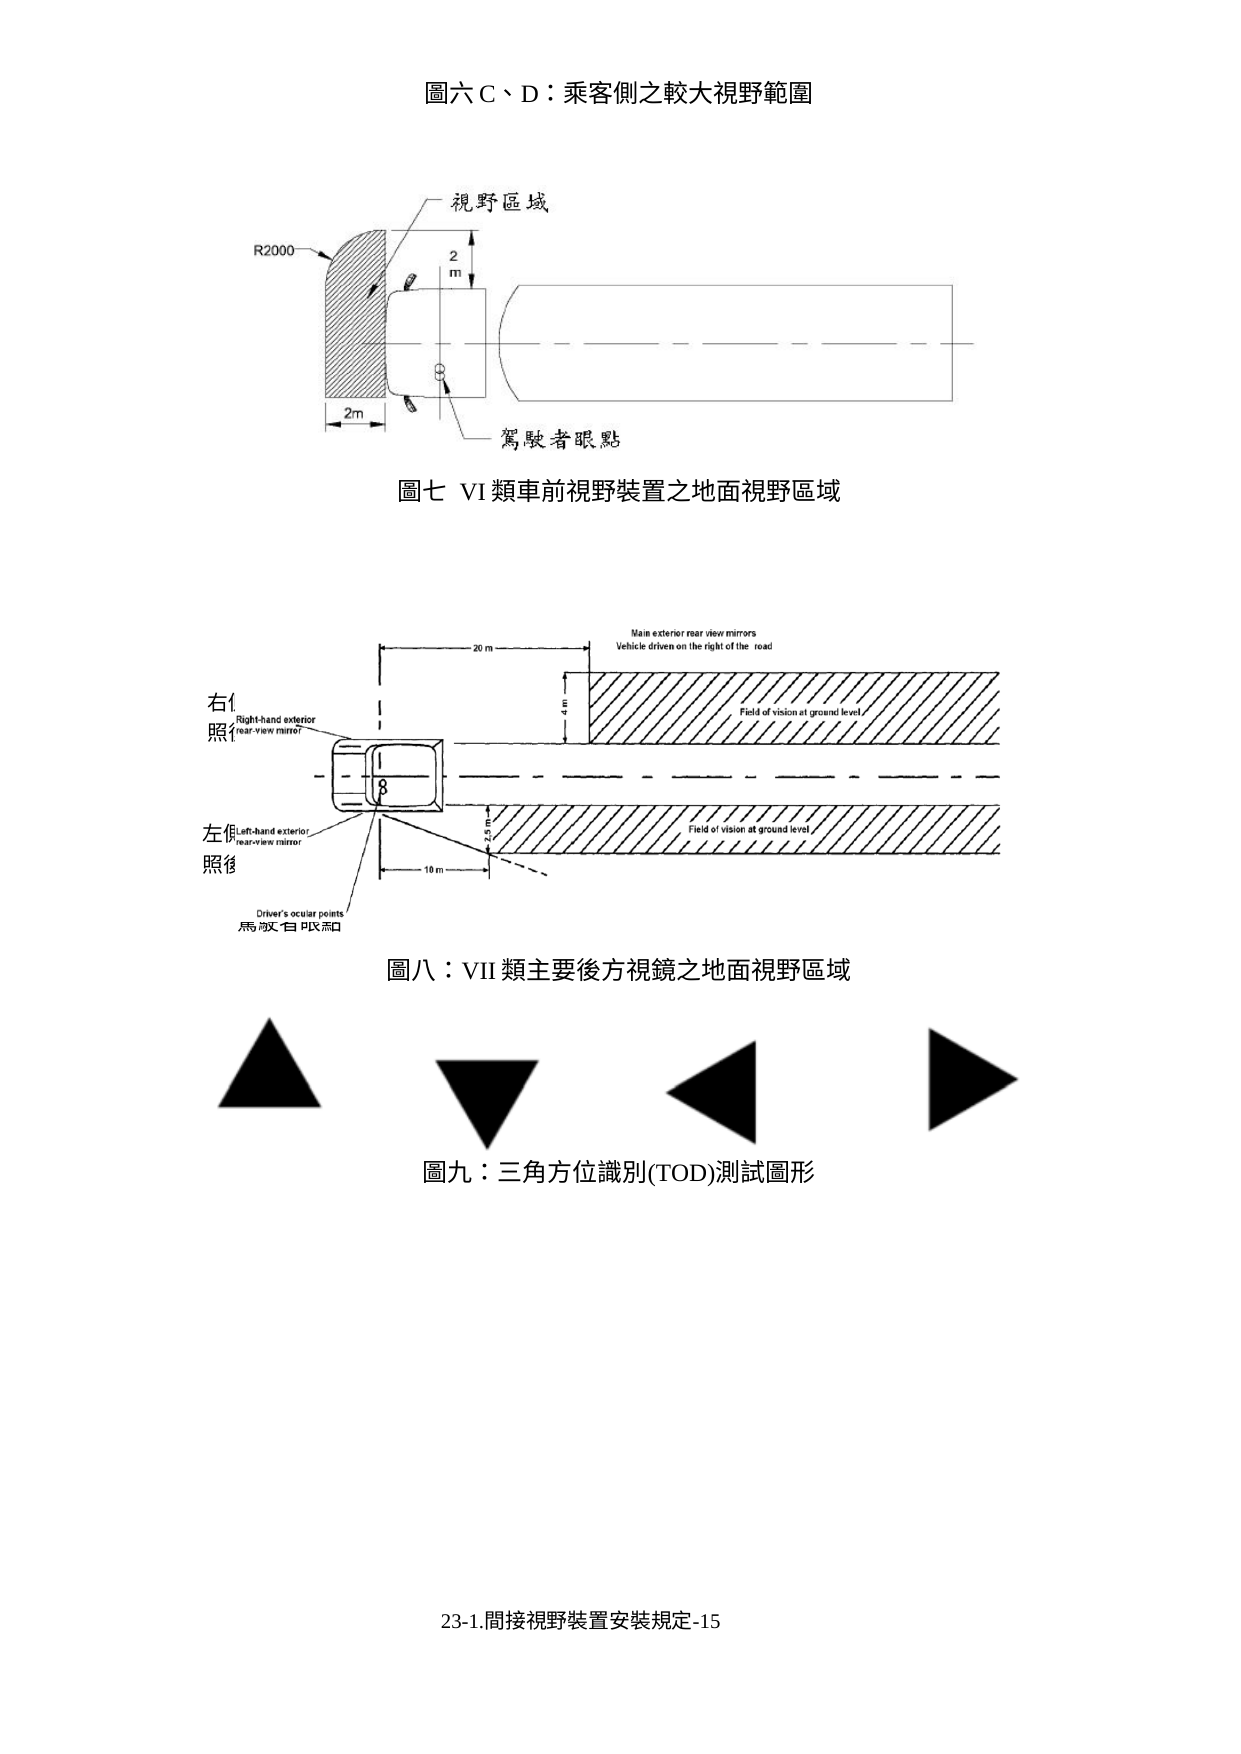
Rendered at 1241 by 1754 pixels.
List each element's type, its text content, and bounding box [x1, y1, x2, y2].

text 圖七 VI類車前視野裝置之地面視野區域 [150, 471, 1087, 508]
text 圖八：VII類主要後方視鏡之地面視野區域 [150, 950, 1087, 986]
text 圖六C、D：乘客側之較大視野範圍 [150, 74, 1087, 110]
text 圖九：三角方位識別(TOD)測試圖形 [150, 1152, 1087, 1188]
